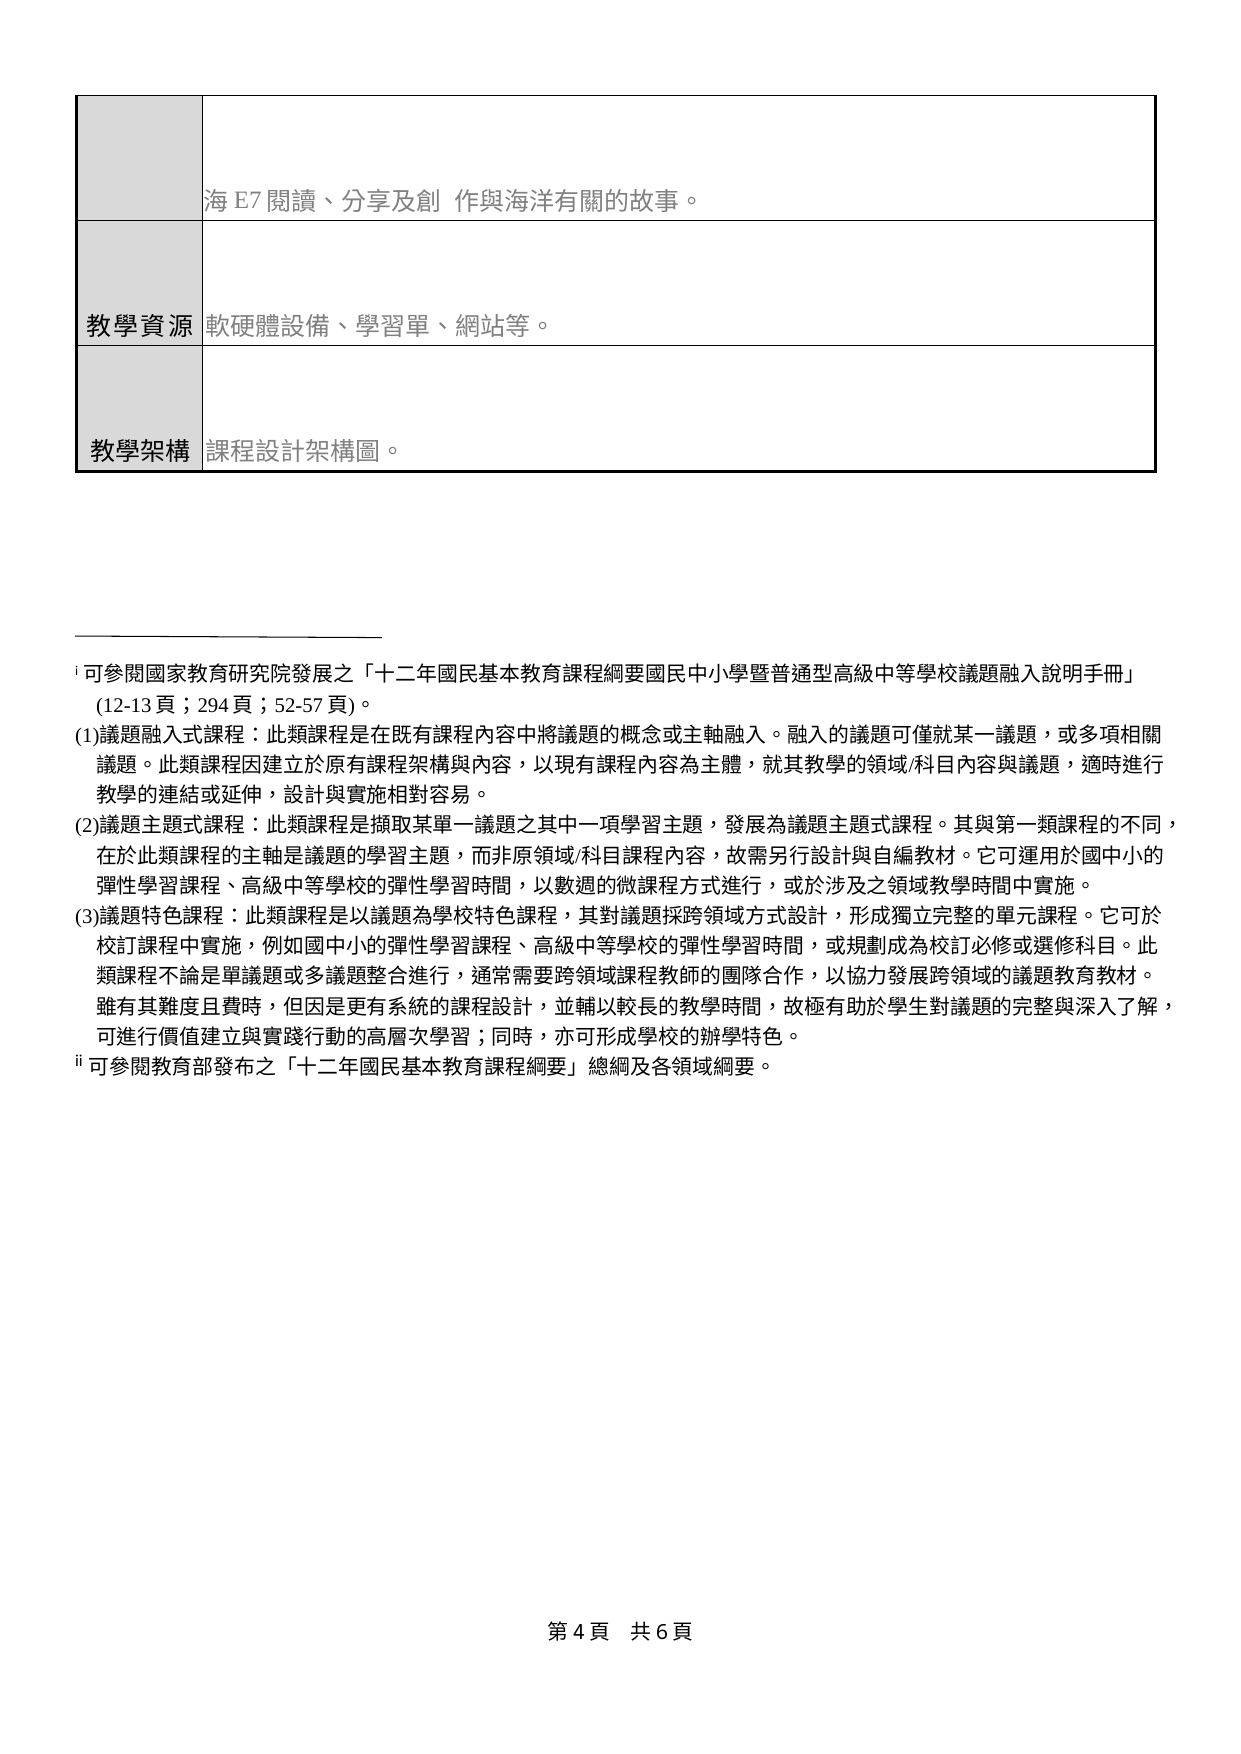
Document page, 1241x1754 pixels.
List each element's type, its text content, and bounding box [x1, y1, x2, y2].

text (1)議題融入式課程：此類課程是在既有課程內容中將議題的概念或主軸融入。融入的議題可僅就某一議題，或多項相關議題。此類課程因建立於原有課程架構與內容，以現有課程內容為主體，就其教學的領域/科目內容與議題，適時進行教學的連結或延伸，設計與實施相對容易。 [75, 718, 1165, 809]
text i 可參閱國家教育研究院發展之「十二年國民基本教育課程綱要國民中小學暨普通型高級中等學校議題融入說明手冊」 (12-13頁；294頁；52-57頁)。 [75, 658, 1165, 718]
table_cell [78, 96, 202, 220]
table_cell 海E7閱讀、分享及創 作與海洋有關的故事。 [203, 96, 1154, 220]
table_cell 軟硬體設備、學習單、網站等。 [203, 221, 1154, 345]
table_cell 課程設計架構圖。 [203, 346, 1154, 470]
text (2)議題主題式課程：此類課程是擷取某單一議題之其中一項學習主題，發展為議題主題式課程。其與第一類課程的不同，在於此類課程的主軸是議題的學習主題，而非原領域/科目課程內容，故需另行設計與自編教材。它可運用於國中小的彈性學習課程、高級中等學校的彈性學習時間，以數週的微課程方式進行，或於涉及之領域教學時間中實施。 [75, 809, 1165, 899]
text (3)議題特色課程：此類課程是以議題為學校特色課程，其對議題採跨領域方式設計，形成獨立完整的單元課程。它可於校訂課程中實施，例如國中小的彈性學習課程、高級中等學校的彈性學習時間，或規劃成為校訂必修或選修科目。此類課程不論是單議題或多議題整合進行，通常需要跨領域課程教師的團隊合作，以協力發展跨領域的議題教育教材。雖有其難度且費時，但因是更有系統的課程設計，並輔以較長的教學時間，故極有助於學生對議題的完整與深入了解，可進行價值建立與實踐行動的高層次學習；同時，亦可形成學校的辦學特色。 [75, 899, 1165, 1050]
text ii 可參閱教育部發布之「十二年國民基本教育課程綱要」總綱及各領域綱要。 [75, 1050, 1165, 1081]
table_cell 教學架構 [78, 346, 202, 470]
table_cell 教學資源 [78, 221, 202, 345]
